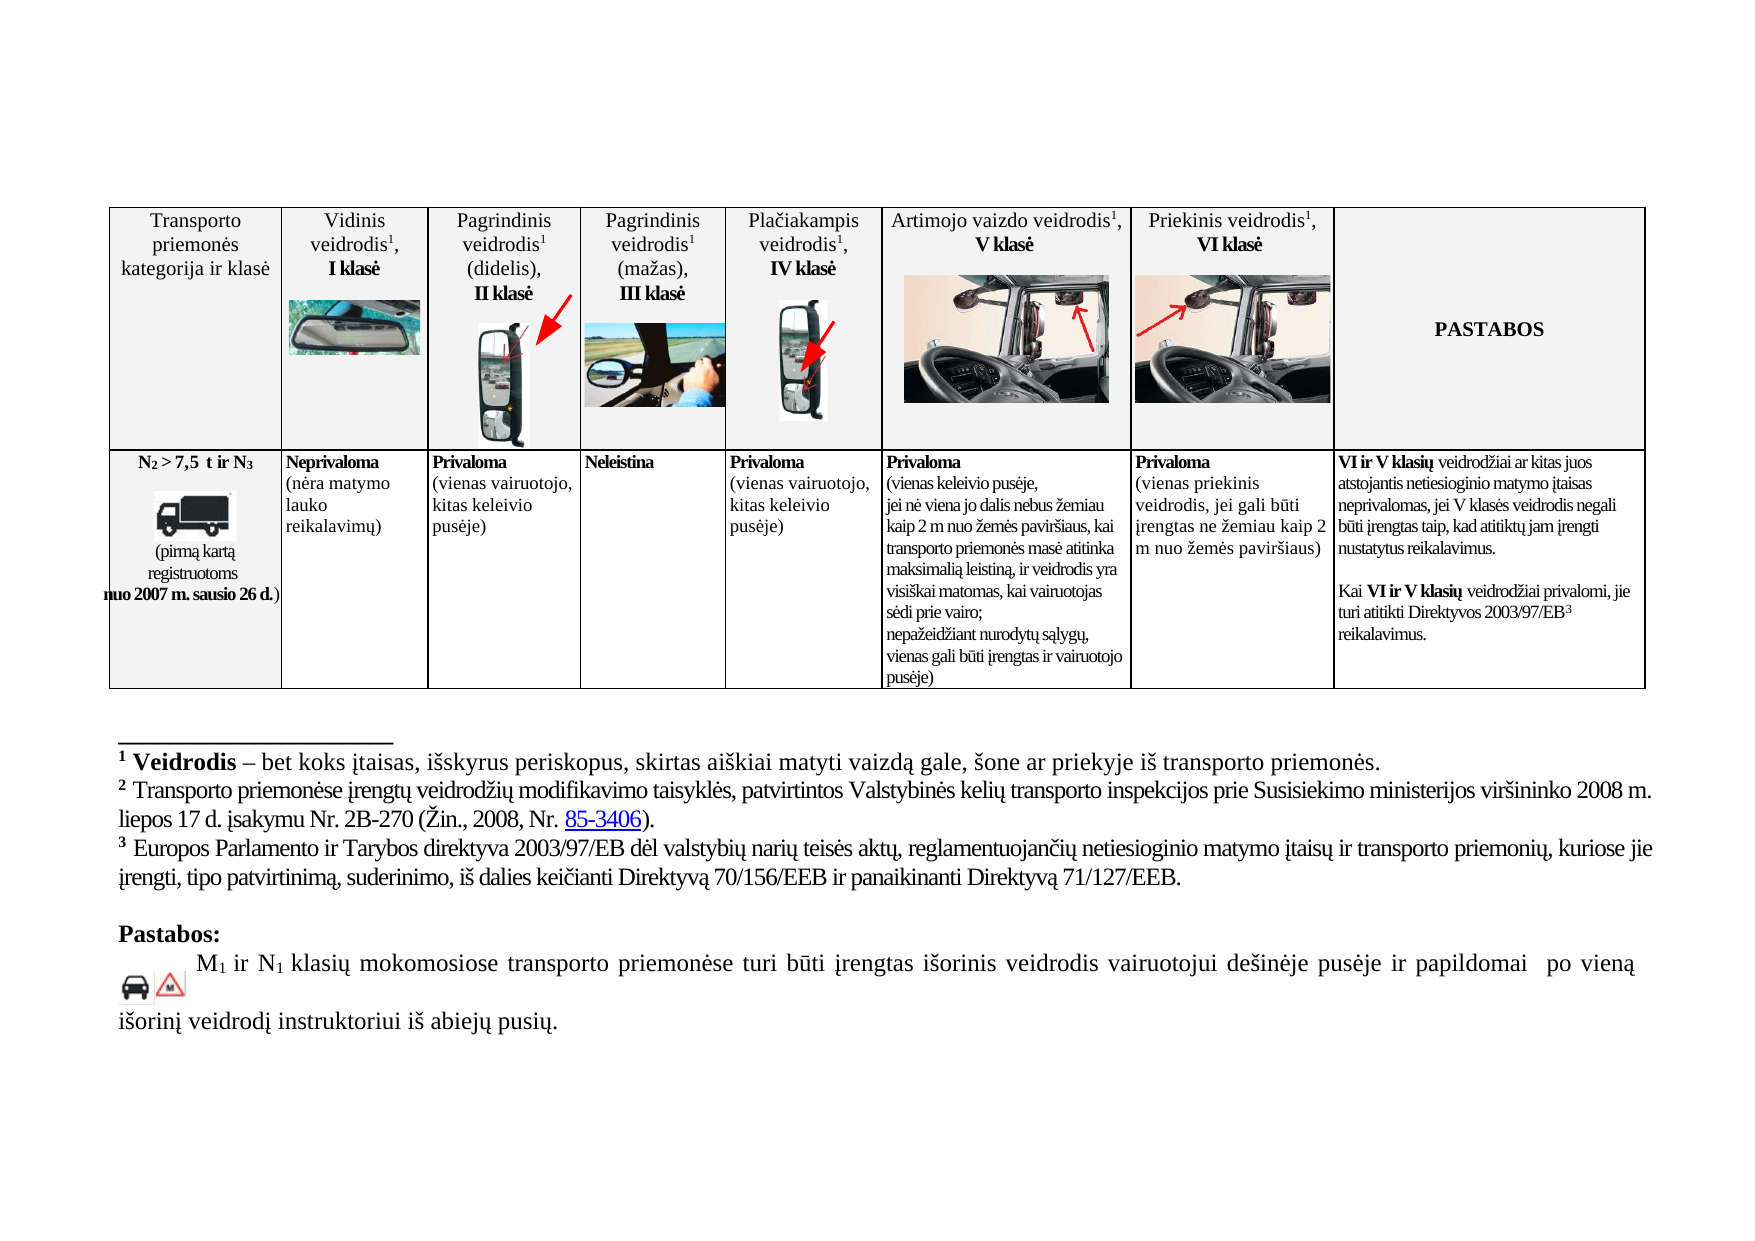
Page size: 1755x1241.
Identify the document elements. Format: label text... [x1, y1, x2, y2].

text 2 Transporto priemonėse įrengtų veidrodžių modifikavimo taisyklės, patvirtintos Valstybinės kelių transporto inspekcijos prie Susisiekimo ministerijos viršininko 2008 m. liepos 17 d. įsakymu Nr. 2B-270 (Žin., 2008, Nr. 85-3406). [118, 776, 1653, 833]
table_header Pagrindinis veidrodis1 (mažas), III klasė (ženklas) [581, 208, 725, 449]
table_header Transporto priemonės kategorija ir klasė [110, 208, 281, 449]
text (ženklai) M1 ir N1 klasių mokomosiose transporto priemonėse turi būti įrengtas išorinis veidrodis vairuotojui dešinėje pusėje ir papildomai po vieną išorinį veidrodį instruktoriui iš abiejų pusių. [118, 948, 1636, 1034]
table_cell Neprivaloma (nėra matymo lauko reikalavimų) [282, 451, 427, 688]
table_cell Neleistina [581, 451, 725, 688]
text Pastabos: [118, 919, 1636, 948]
table_cell VI ir V klasių veidrodžiai ar kitas juos atstojantis netiesioginio matymo įtaisas neprivalomas, jei V klasės veidrodis negali būti įrengtas taip, kad atitiktų jam įrengti nustatytus reikalavimus. Kai VI ir V klasių veidrodžiai privalomi, jie turi atitikti Direktyvos 2003/97/EB3 reikalavimus. [1335, 451, 1644, 688]
table_header Artimojo vaizdo veidrodis1, V klasė (ženklas) [883, 208, 1130, 449]
table_header Plačiakampis veidrodis1, IV klasė (ženklas) [726, 208, 881, 449]
text ______________________ [118, 718, 1636, 747]
table_header Vidinis veidrodis1, I klasė (ženklas) [282, 208, 427, 449]
table_cell N2 > 7,5 t ir N3 (ženklas) (pirmą kartą registruotoms nuo 2007 m. sausio 26 d.) [110, 451, 281, 688]
text 1 Veidrodis – bet koks įtaisas, išskyrus periskopus, skirtas aiškiai matyti vaizdą gale, šone ar priekyje iš transporto priemonės. [118, 747, 1653, 776]
table_header Priekinis veidrodis1, VI klasė (ženklas) [1132, 208, 1333, 449]
table_cell Privaloma (vienas keleivio pusėje, jei nė viena jo dalis nebus žemiau kaip 2 m nuo žemės paviršiaus, kai transporto priemonės masė atitinka maksimalią leistiną, ir veidrodis yra visiškai matomas, kai vairuotojas sėdi prie vairo; nepažeidžiant nurodytų sąlygų, vienas gali būti įrengtas ir vairuotojo pusėje) [883, 451, 1130, 688]
table_cell Privaloma (vienas vairuotojo, kitas keleivio pusėje) [429, 451, 580, 688]
table_header Pagrindinis veidrodis1 (didelis), II klasė (ženklas) [429, 208, 580, 449]
table_cell Privaloma (vienas priekinis veidrodis, jei gali būti įrengtas ne žemiau kaip 2 m nuo žemės paviršiaus) [1132, 451, 1333, 688]
text 3 Europos Parlamento ir Tarybos direktyva 2003/97/EB dėl valstybių narių teisės aktų, reglamentuojančių netiesioginio matymo įtaisų ir transporto priemonių, kuriose jie įrengti, tipo patvirtinimą, suderinimo, iš dalies keičianti Direktyvą 70/156/EEB ir panaikinanti Direktyvą 71/127/EEB. [118, 833, 1653, 891]
table_header PASTABOS [1335, 208, 1644, 449]
table_cell Privaloma (vienas vairuotojo, kitas keleivio pusėje) [726, 451, 881, 688]
